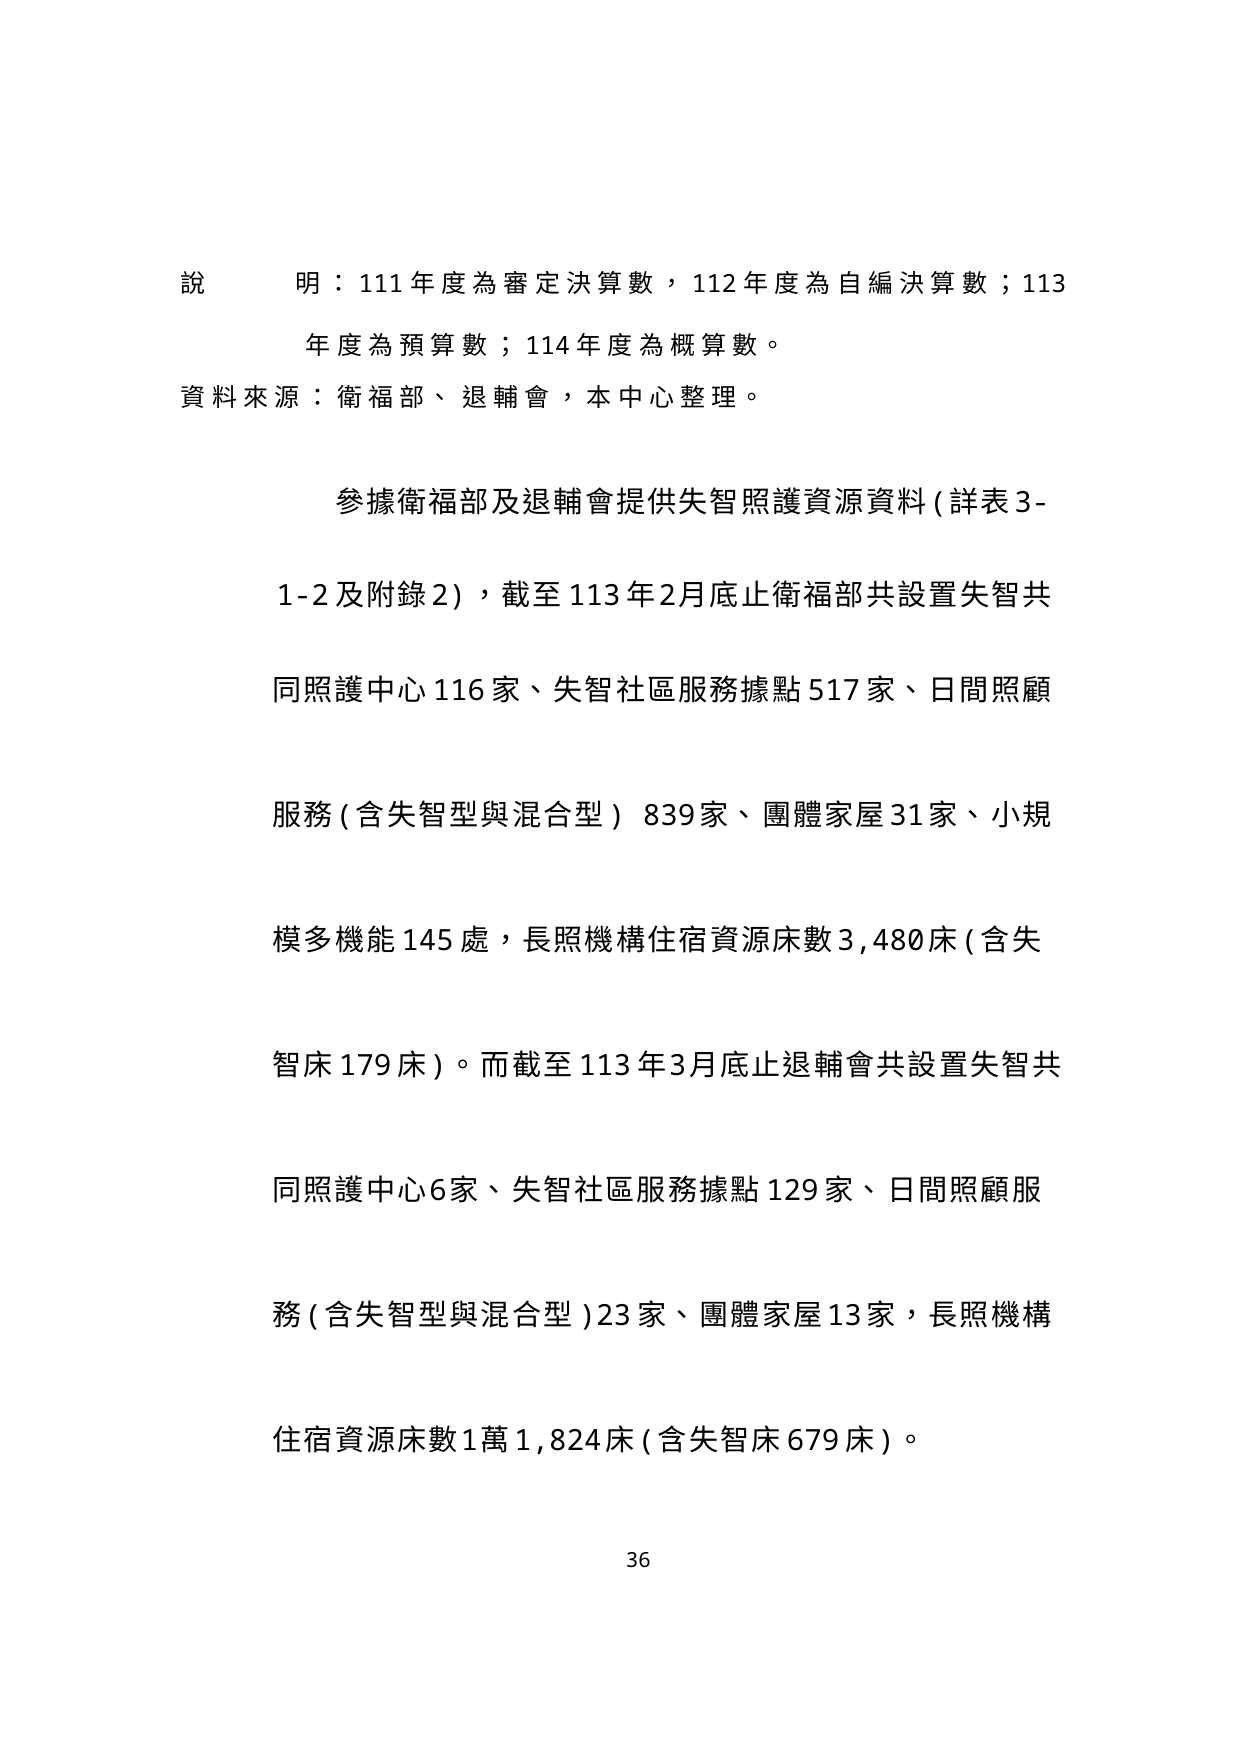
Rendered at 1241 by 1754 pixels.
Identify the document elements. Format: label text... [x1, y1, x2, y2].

text 說 明：111年度為審定決算數，112年度為自編決算數；113年度為預算數；114年度為概算數。 [174, 229, 1066, 354]
text 資料來源：衛福部、退輔會，本中心整理。 [177, 354, 1104, 417]
text 參據衛福部及退輔會提供失智照護資源資料(詳表3-1-2及附錄2)，截至113年2月底止衛福部共設置失智共同照護中心116家、失智社區服務據點517家、日間照顧服務(含失智型與混合型) 839家、團體家屋31家、小規模多機能145處，長照機構住宿資源床數3,480床(含失智床179床)。而截至113年3月底止退輔會共設置失智共同照護中心6家、失智社區服務據點129家、日間照顧服務(含失智型與混合型)23家、團體家屋13家，長照機構住宿資源床數1萬1,824床(含失智床679床)。 [266, 417, 1063, 1479]
